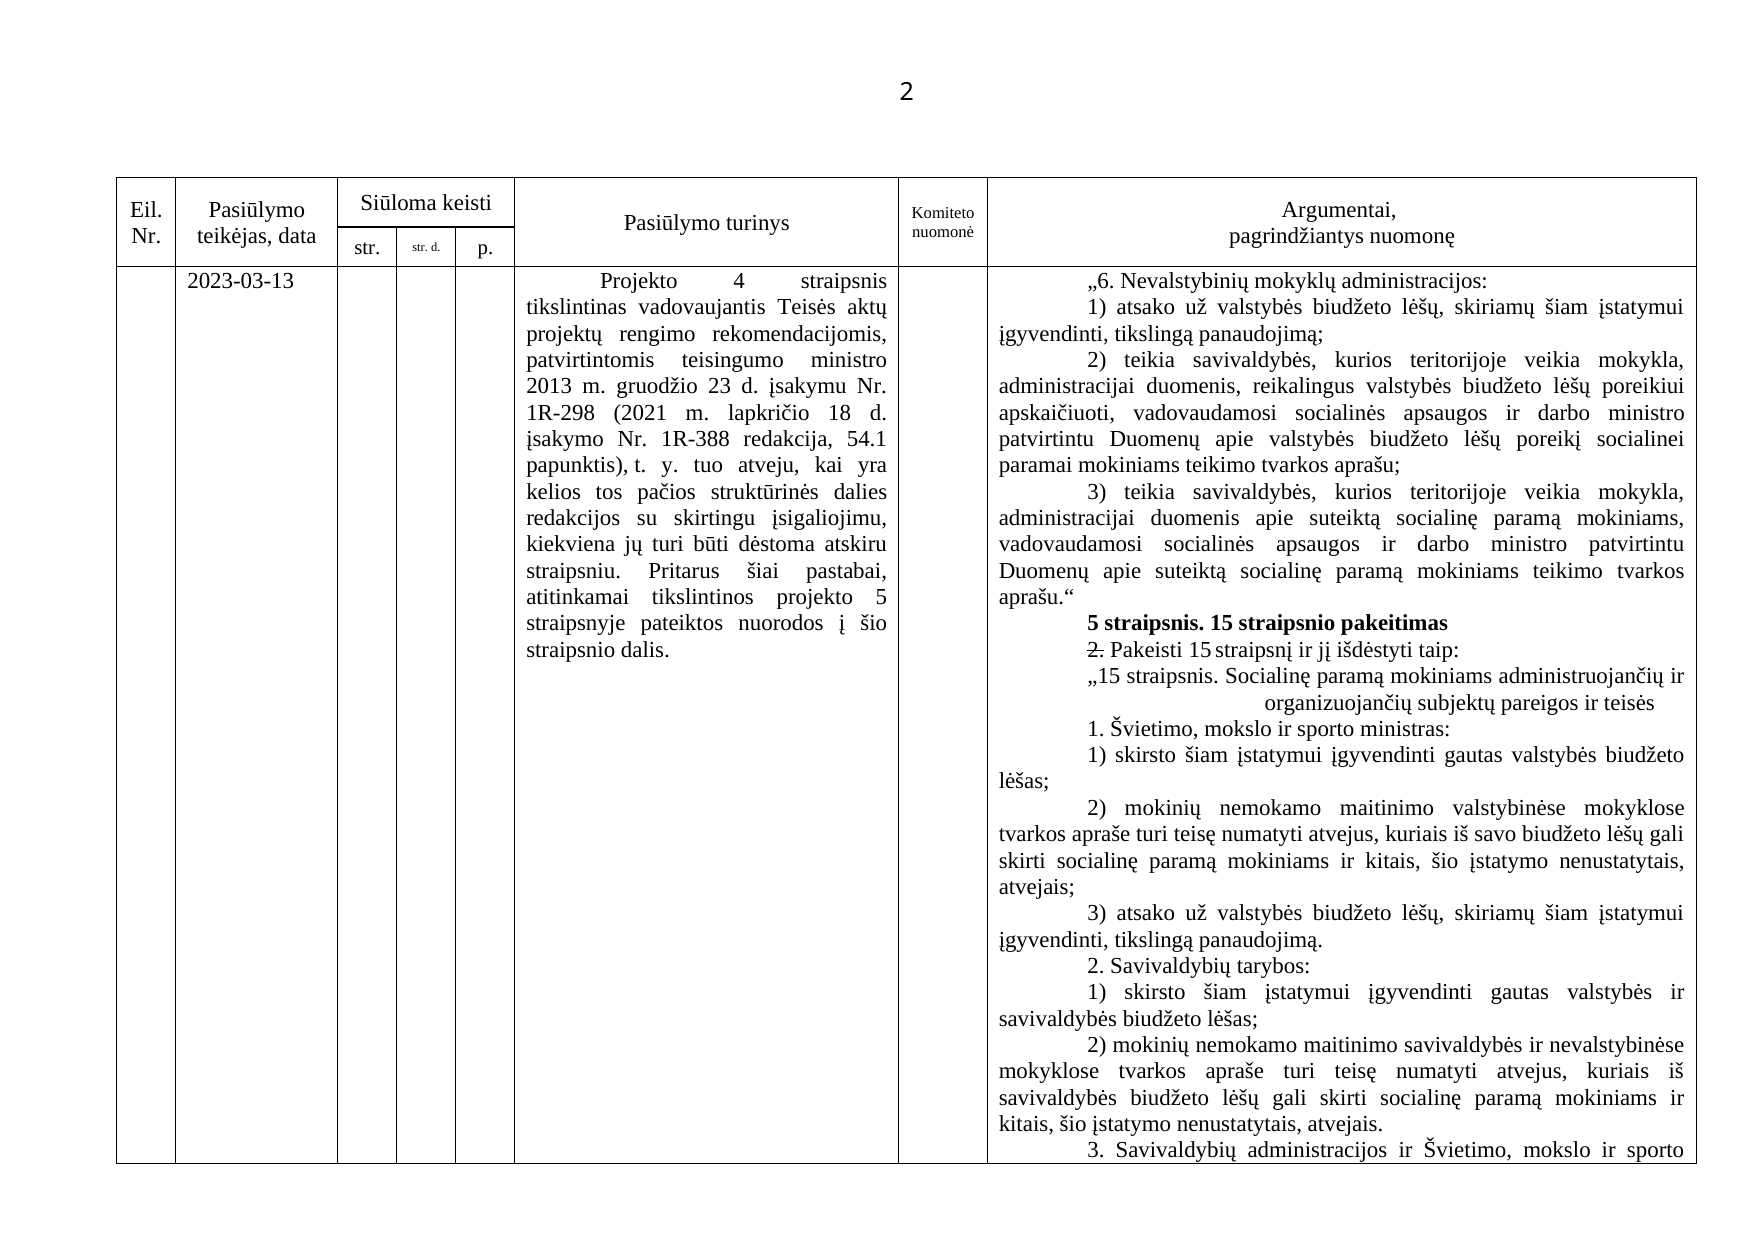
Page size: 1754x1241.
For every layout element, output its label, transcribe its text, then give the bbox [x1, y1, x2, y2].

table_cell Projekto 4 straipsnis tikslintinas vadovaujantis Teisės aktų projektų rengimo rekomendacijomis, patvirtintomis teisingumo ministro 2013 m. gruodžio 23 d. įsakymu Nr. 1R-298 (2021 m. lapkričio 18 d. įsakymo Nr. 1R-388 redakcija, 54.1 papunktis), t. y. tuo atveju, kai yra kelios tos pačios struktūrinės dalies redakcijos su skirtingu įsigaliojimu, kiekviena jų turi būti dėstoma atskiru straipsniu. Pritarus šiai pastabai, atitinkamai tikslintinos projekto 5 straipsnyje pateiktos nuorodos į šio straipsnio dalis. [515, 267, 898, 1163]
table_header Komiteto nuomonė [899, 178, 987, 266]
table_cell [338, 267, 396, 1163]
table_header Argumentai, pagrindžiantys nuomonę [988, 178, 1696, 266]
table_header Eil. Nr. [117, 178, 175, 266]
table_cell [456, 267, 514, 1163]
table_cell str. [338, 228, 396, 266]
table_header Pasiūlymo teikėjas, data [176, 178, 337, 266]
table_cell 2023-03-13 [176, 267, 337, 1163]
table_cell [899, 267, 987, 1163]
table_cell str. d. [397, 228, 455, 266]
table_cell „6. Nevalstybinių mokyklų administracijos: 1) atsako už valstybės biudžeto lėšų, skiriamų šiam įstatymui įgyvendinti, tikslingą panaudojimą; 2) teikia savivaldybės, kurios teritorijoje veikia mokykla, administracijai duomenis, reikalingus valstybės biudžeto lėšų poreikiui apskaičiuoti, vadovaudamosi socialinės apsaugos ir darbo ministro patvirtintu Duomenų apie valstybės biudžeto lėšų poreikį socialinei paramai mokiniams teikimo tvarkos aprašu; 3) teikia savivaldybės, kurios teritorijoje veikia mokykla, administracijai duomenis apie suteiktą socialinę paramą mokiniams, vadovaudamosi socialinės apsaugos ir darbo ministro patvirtintu Duomenų apie suteiktą socialinę paramą mokiniams teikimo tvarkos aprašu.“ 5 straipsnis. 15 straipsnio pakeitimas 2. Pakeisti 15 straipsnį ir jį išdėstyti taip: „15 straipsnis. Socialinę paramą mokiniams administruojančių ir organizuojančių subjektų pareigos ir teisės 1. Švietimo, mokslo ir sporto ministras: 1) skirsto šiam įstatymui įgyvendinti gautas valstybės biudžeto lėšas; 2) mokinių nemokamo maitinimo valstybinėse mokyklose tvarkos apraše turi teisę numatyti atvejus, kuriais iš savo biudžeto lėšų gali skirti socialinę paramą mokiniams ir kitais, šio įstatymo nenustatytais, atvejais; 3) atsako už valstybės biudžeto lėšų, skiriamų šiam įstatymui įgyvendinti, tikslingą panaudojimą. 2. Savivaldybių tarybos: 1) skirsto šiam įstatymui įgyvendinti gautas valstybės ir savivaldybės biudžeto lėšas; 2) mokinių nemokamo maitinimo savivaldybės ir nevalstybinėse mokyklose tvarkos apraše turi teisę numatyti atvejus, kuriais iš savivaldybės biudžeto lėšų gali skirti socialinę paramą mokiniams ir kitais, šio įstatymo nenustatytais, atvejais. 3. Savivaldybių administracijos ir Švietimo, mokslo ir sporto [988, 267, 1696, 1163]
table_header Pasiūlymo turinys [515, 178, 898, 266]
table_header Siūloma keisti [338, 178, 514, 226]
table_cell p. [456, 228, 514, 266]
table_cell [117, 267, 175, 1163]
table_cell [397, 267, 455, 1163]
